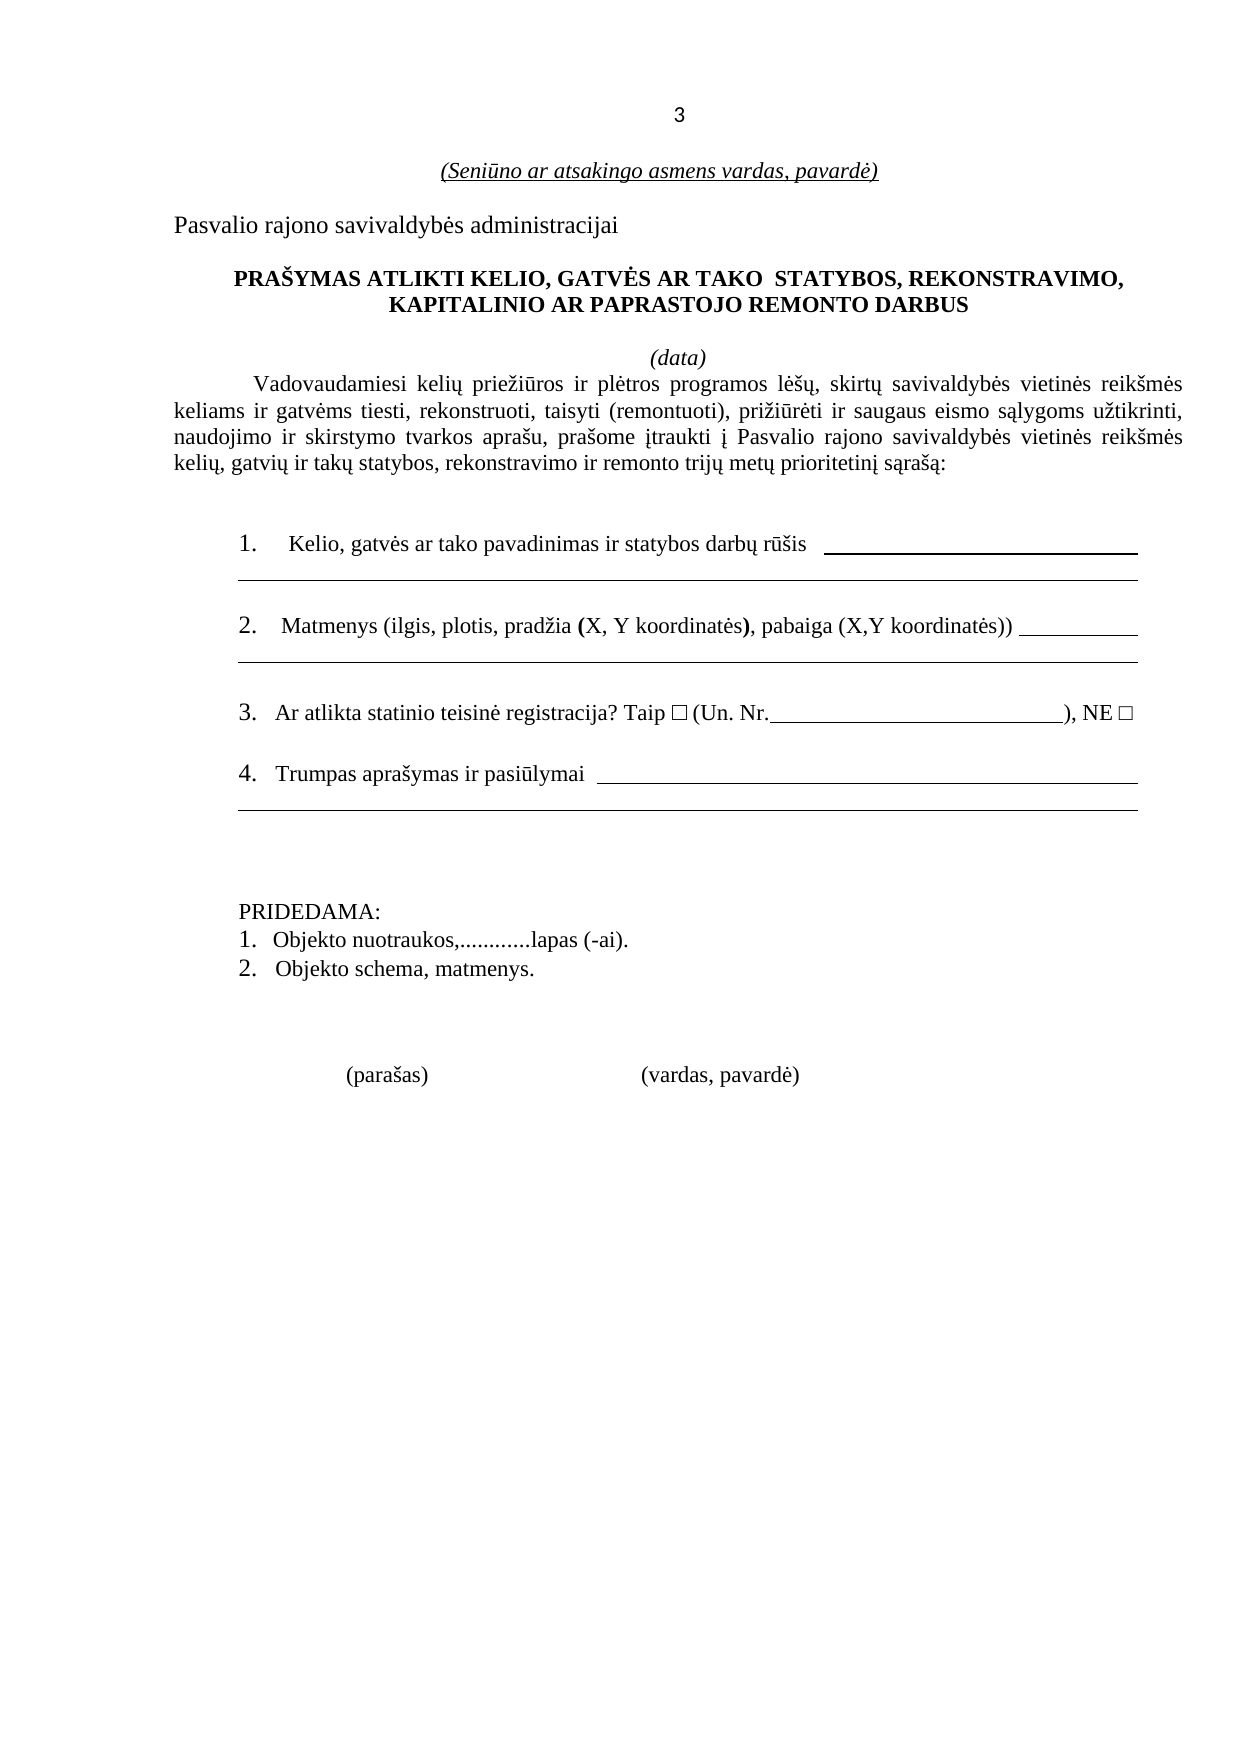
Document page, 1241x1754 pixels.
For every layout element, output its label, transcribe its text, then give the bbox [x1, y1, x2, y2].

text 2. Matmenys (ilgis, plotis, pradžia (X, Y koordinatės), pabaiga (X,Y koordinatės)) [238, 610, 1184, 665]
subtitle KAPITALINIO AR PAPRASTOJO REMONTO DARBUS [174, 291, 1184, 318]
text 4. Trumpas aprašymas ir pasiūlymai [238, 758, 1184, 813]
text 2. Objekto schema, matmenys. [238, 953, 1184, 982]
text Pasvalio rajono savivaldybės administracijai [174, 210, 918, 239]
text (Seniūno ar atsakingo asmens vardas, pavardė) [174, 157, 918, 183]
text PRIDEDAMA: [238, 898, 1184, 924]
subtitle (data) [174, 318, 1184, 370]
text 1. Kelio, gatvės ar tako pavadinimas ir statybos darbų rūšis [238, 528, 1184, 584]
text 1. Objekto nuotraukos, lapas (-ai). [238, 924, 1184, 953]
subtitle PRAŠYMAS ATLIKTI KELIO, GATVĖS AR TAKO STATYBOS, REKONSTRAVIMO, [174, 265, 1184, 291]
text Vadovaudamiesi kelių priežiūros ir plėtros programos lėšų, skirtų savivaldybės vietinės reikšmės keliams ir gatvėms tiesti, rekonstruoti, taisyti (remontuoti), prižiūrėti ir saugaus eismo sąlygoms užtikrinti, naudojimo ir skirstymo tvarkos aprašu, prašome įtraukti į Pasvalio rajono savivaldybės vietinės reikšmės kelių, gatvių ir takų statybos, rekonstravimo ir remonto trijų metų prioritetinį sąrašą: [174, 370, 1184, 476]
text (parašas) (vardas, pavardė) [174, 1061, 1184, 1087]
text 3. Ar atlikta statinio teisinė registracija? Taip □ (Un. Nr. ), NE □ [238, 697, 1184, 726]
